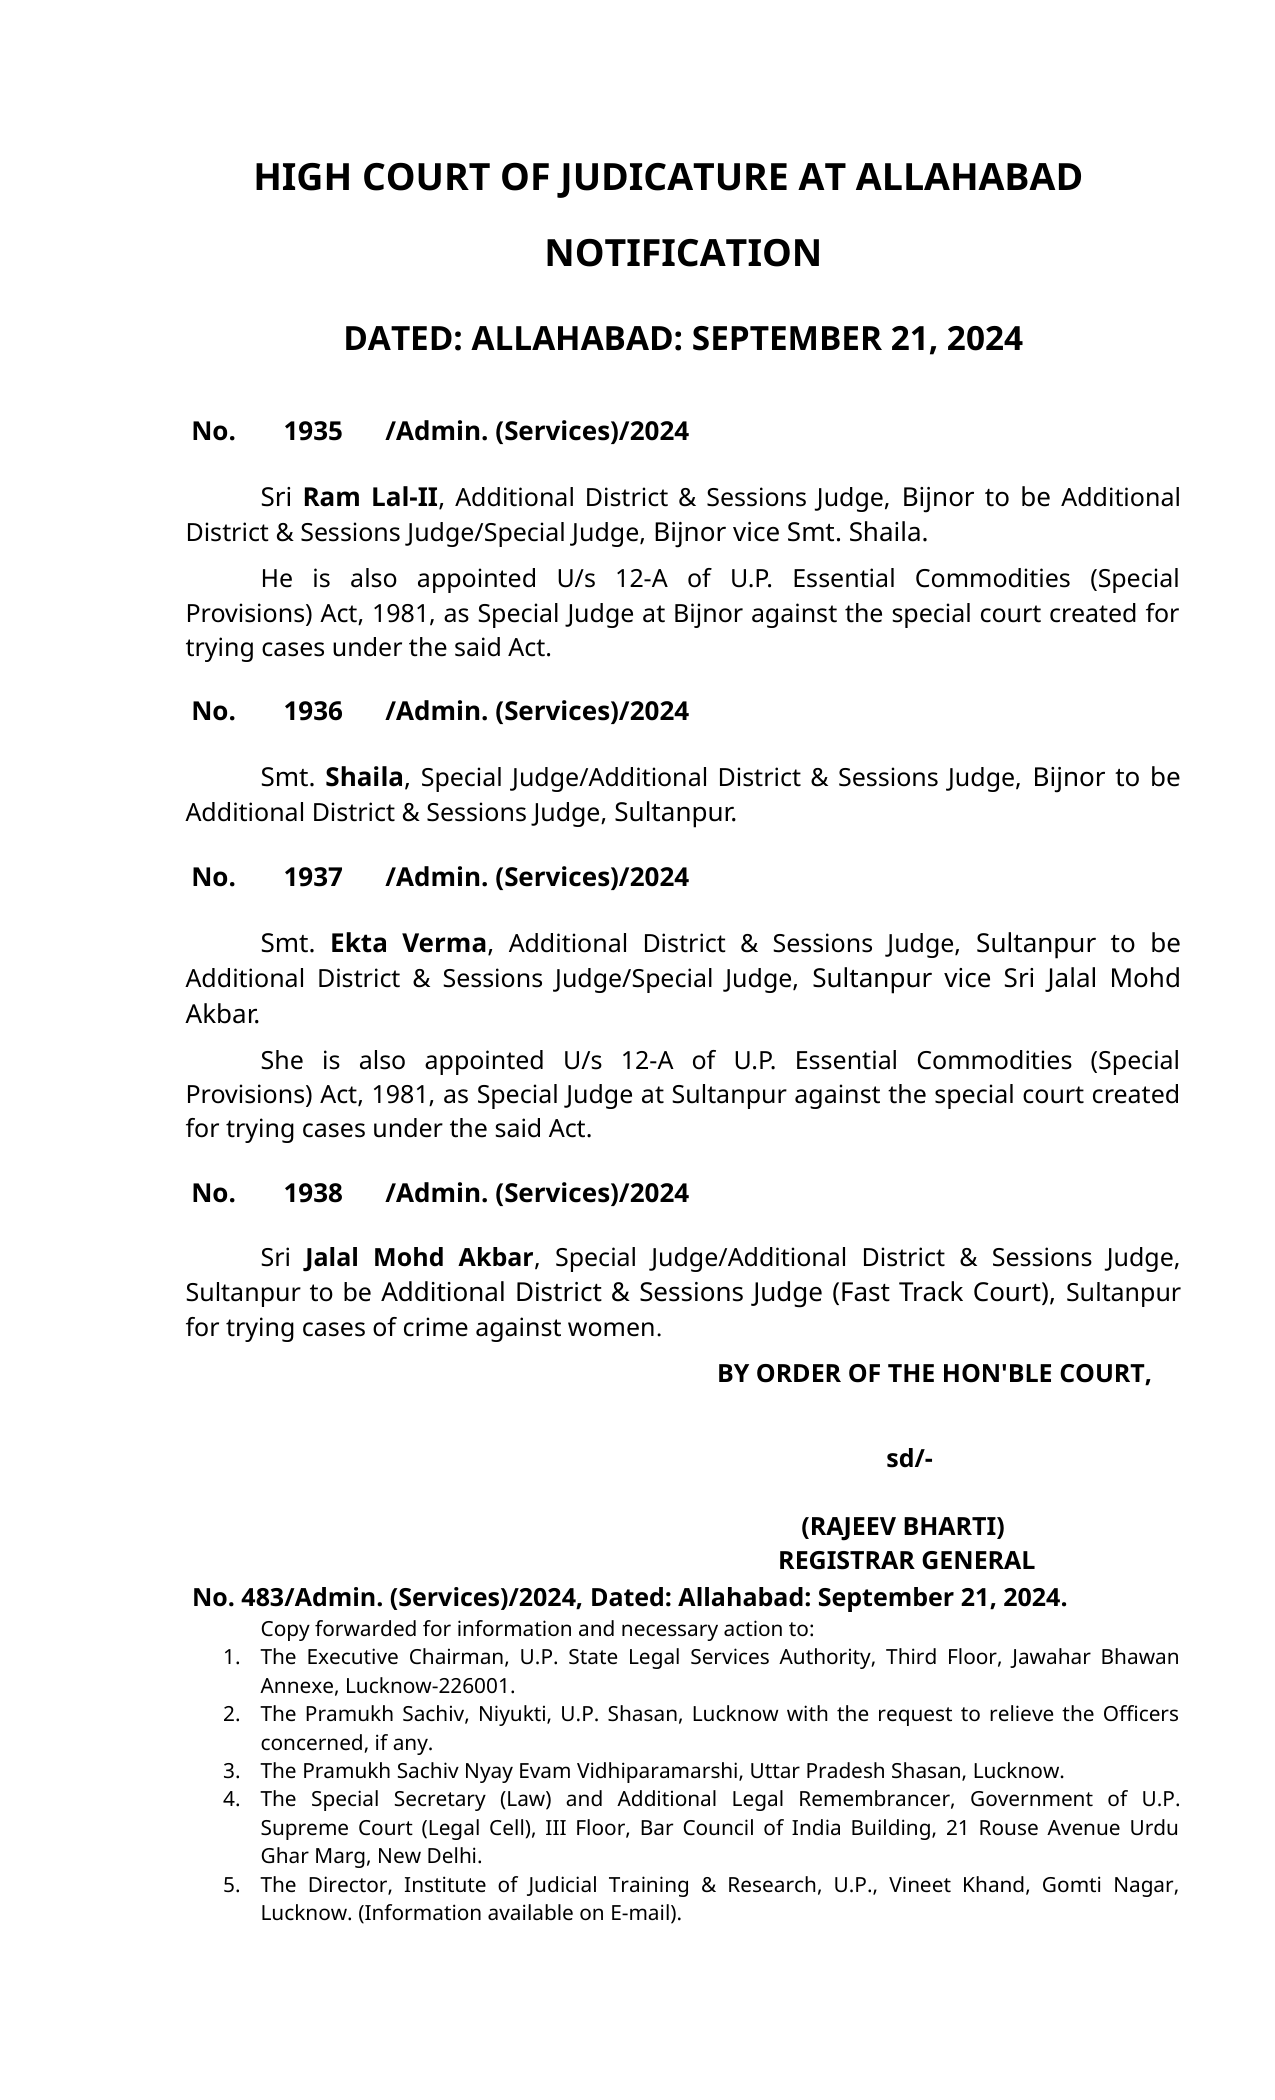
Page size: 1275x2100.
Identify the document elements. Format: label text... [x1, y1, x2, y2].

list The Special Secretary (Law) and Additional Legal Remembrancer, Government of U.P. Supreme Court (Legal Cell), III Floor, Bar Council of India Building, 21 Rouse Avenue Urdu Ghar Marg, New Delhi. [223, 1784, 1181, 1870]
table_header No. [185, 395, 247, 466]
text (RAJEEV BHARTI) [185, 1509, 1183, 1543]
table_header 1935 [247, 395, 379, 466]
subtitle Smt. Ekta Verma, Additional District & Sessions Judge, Sultanpur to be Additional District & Sessions Judge/Special Judge, Sultanpur vice Sri Jalal Mohd Akbar. [185, 924, 1181, 1031]
table_header No. [185, 675, 247, 746]
table_header /Admin. (Services)/2024 [379, 841, 759, 912]
subtitle NOTIFICATION [185, 227, 1181, 278]
table_header 1937 [247, 841, 379, 912]
table_header /Admin. (Services)/2024 [379, 1157, 759, 1228]
subtitle Sri Jalal Mohd Akbar, Special Judge/Additional District & Sessions Judge, Sultanpur to be Additional District & Sessions Judge (Fast Track Court), Sultanpur for trying cases of crime against women. [185, 1240, 1181, 1343]
table_header 1938 [247, 1157, 379, 1228]
text Copy forwarded for information and necessary action to: [185, 1614, 1181, 1642]
table_header 1936 [247, 675, 379, 746]
table_header No. [185, 1157, 247, 1228]
text No. 483/Admin. (Services)/2024, Dated: Allahabad: September 21, 2024. [185, 1580, 1181, 1614]
text BY ORDER OF THE HON'BLE COURT, [560, 1355, 1181, 1389]
table_header /Admin. (Services)/2024 [379, 395, 759, 466]
list The Pramukh Sachiv, Niyukti, U.P. Shasan, Lucknow with the request to relieve the Officers concerned, if any. [223, 1699, 1181, 1756]
text sd/- [185, 1441, 1181, 1474]
subtitle Sri Ram Lal-II, Additional District & Sessions Judge, Bijnor to be Additional District & Sessions Judge/Special Judge, Bijnor vice Smt. Shaila. [185, 478, 1181, 549]
subtitle Smt. Shaila, Special Judge/Additional District & Sessions Judge, Bijnor to be Additional District & Sessions Judge, Sultanpur. [185, 758, 1181, 829]
table_header /Admin. (Services)/2024 [379, 675, 759, 746]
subtitle He is also appointed U/s 12-A of U.P. Essential Commodities (Special Provisions) Act, 1981, as Special Judge at Bijnor against the special court created for trying cases under the said Act. [185, 561, 1181, 663]
table_header No. [185, 841, 247, 912]
list The Executive Chairman, U.P. State Legal Services Authority, Third Floor, Jawahar Bhawan Annexe, Lucknow-226001. [223, 1642, 1181, 1699]
subtitle She is also appointed U/s 12-A of U.P. Essential Commodities (Special Provisions) Act, 1981, as Special Judge at Sultanpur against the special court created for trying cases under the said Act. [185, 1043, 1181, 1145]
list The Pramukh Sachiv Nyay Evam Vidhiparamarshi, Uttar Pradesh Shasan, Lucknow. [223, 1756, 1181, 1784]
subtitle DATED: ALLAHABAD: SEPTEMBER 21, 2024 [185, 315, 1181, 361]
text REGISTRAR GENERAL [185, 1543, 1181, 1577]
title HIGH COURT OF JUDICATURE AT ALLAHABAD [148, 150, 1189, 201]
list The Director, Institute of Judicial Training & Research, U.P., Vineet Khand, Gomti Nagar, Lucknow. (Information available on E-mail). [223, 1870, 1181, 1927]
